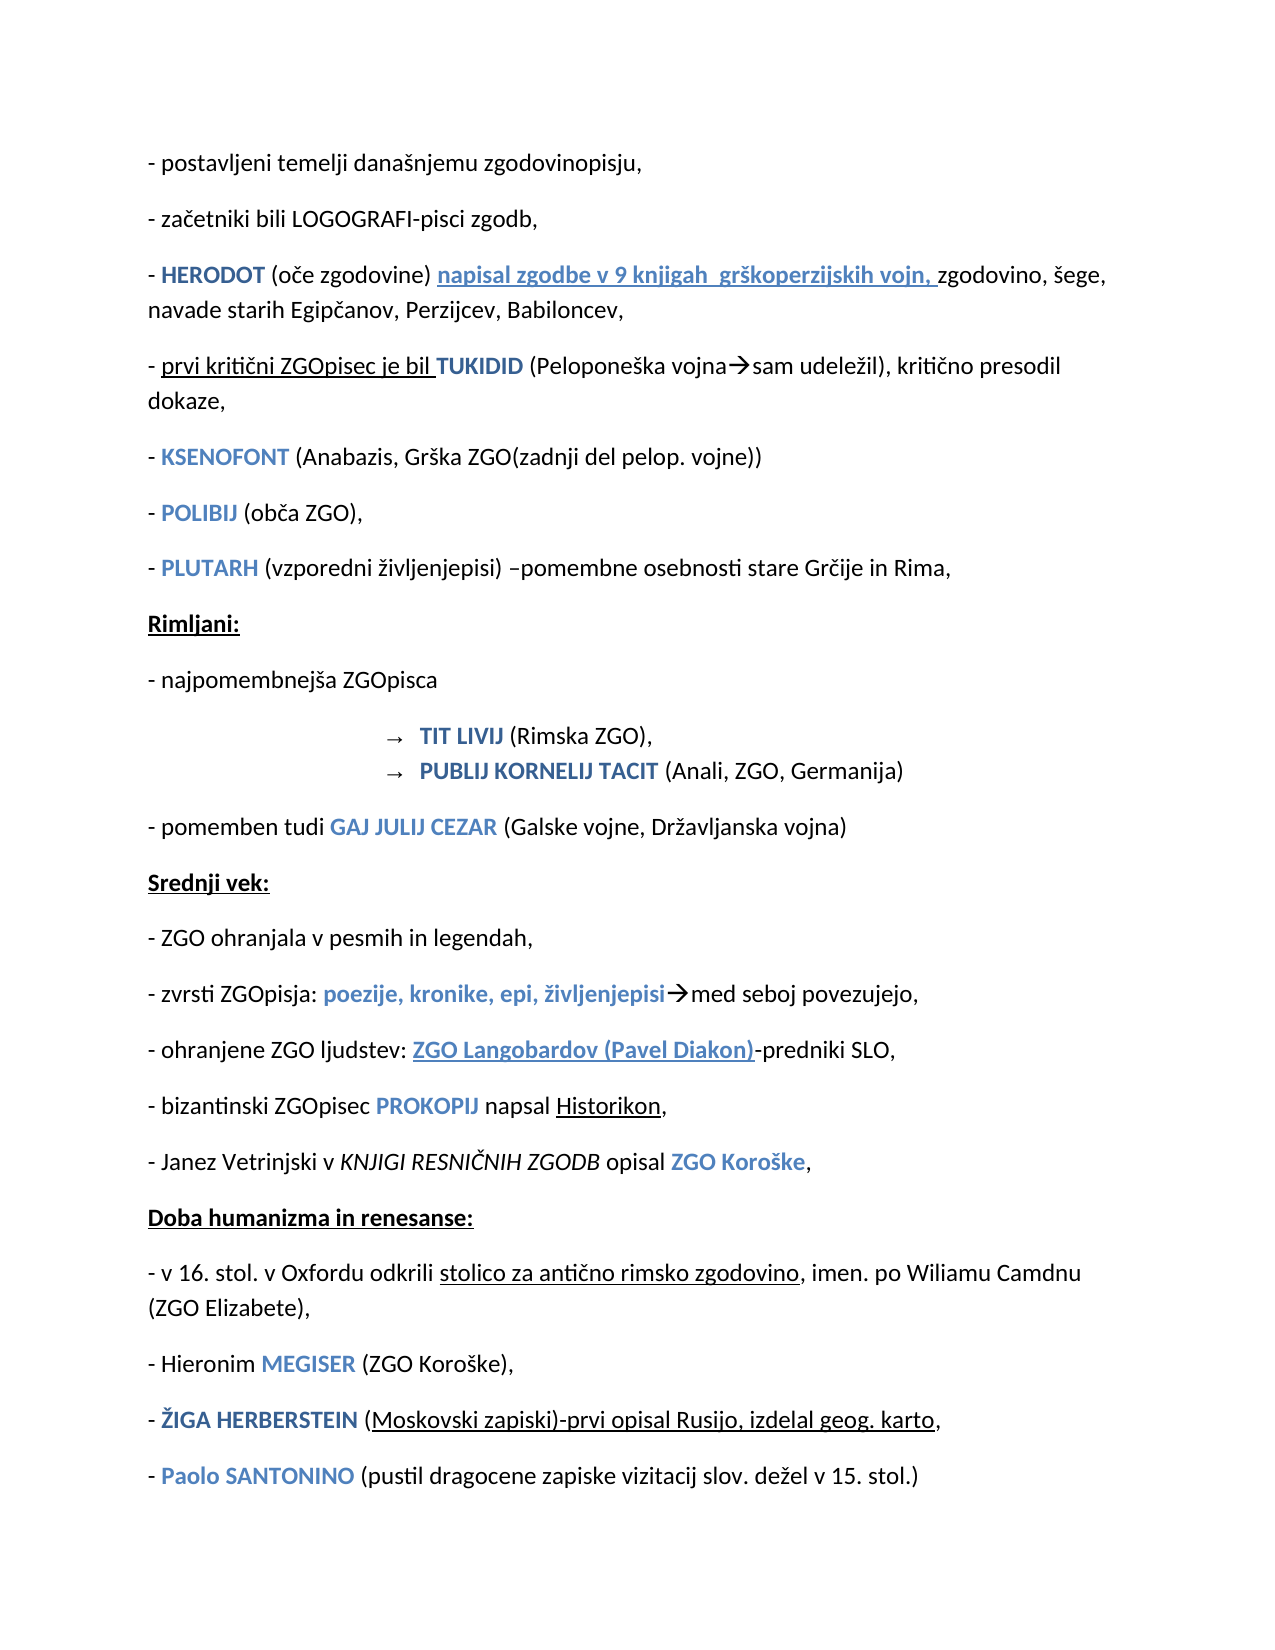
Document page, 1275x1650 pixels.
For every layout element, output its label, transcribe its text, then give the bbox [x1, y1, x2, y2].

text - v 16. stol. v Oxfordu odkrili stolico za antično rimsko zgodovino, imen. po Wiliamu Camdnu (ZGO Elizabete), [148, 1258, 1127, 1323]
text - začetniki bili LOGOGRAFI-pisci zgodb, [148, 203, 1127, 234]
text - ohranjene ZGO ljudstev: ZGO Langobardov (Pavel Diakon)-predniki SLO, [148, 1034, 1127, 1065]
list TIT LIVIJ (Rimska ZGO), [382, 720, 1127, 751]
text - postavljeni temelji današnjemu zgodovinopisju, [148, 148, 1127, 178]
text Srednji vek: [148, 867, 1127, 897]
text - najpomembnejša ZGOpisca [148, 664, 1127, 695]
text - bizantinski ZGOpisec PROKOPIJ napsal Historikon, [148, 1090, 1127, 1121]
text - HERODOT (oče zgodovine) napisal zgodbe v 9 knjigah grškoperzijskih vojn, zgodovino, šege, navade starih Egipčanov, Perzijcev, Babiloncev, [148, 259, 1127, 325]
text - Janez Vetrinjski v KNJIGI RESNIČNIH ZGODB opisal ZGO Koroške, [148, 1146, 1127, 1176]
text - POLIBIJ (obča ZGO), [148, 497, 1127, 527]
text - PLUTARH (vzporedni življenjepisi) –pomembne osebnosti stare Grčije in Rima, [148, 553, 1127, 583]
text Rimljani: [148, 608, 1127, 639]
text - prvi kritični ZGOpisec je bil TUKIDID (Peloponeška vojnasam udeležil), kritično presodil dokaze, [148, 350, 1127, 416]
list PUBLIJ KORNELIJ TACIT (Anali, ZGO, Germanija) [382, 755, 1127, 786]
text - pomemben tudi GAJ JULIJ CEZAR (Galske vojne, Državljanska vojna) [148, 811, 1127, 841]
text - Hieronim MEGISER (ZGO Koroške), [148, 1348, 1127, 1379]
text - Paolo SANTONINO (pustil dragocene zapiske vizitacij slov. dežel v 15. stol.) [148, 1460, 1127, 1491]
text - ZGO ohranjala v pesmih in legendah, [148, 923, 1127, 953]
text - ŽIGA HERBERSTEIN (Moskovski zapiski)-prvi opisal Rusijo, izdelal geog. karto, [148, 1404, 1127, 1435]
text - zvrsti ZGOpisja: poezije, kronike, epi, življenjepisimed seboj povezujejo, [148, 978, 1127, 1009]
text Doba humanizma in renesanse: [148, 1202, 1127, 1232]
text - KSENOFONT (Anabazis, Grška ZGO(zadnji del pelop. vojne)) [148, 441, 1127, 471]
